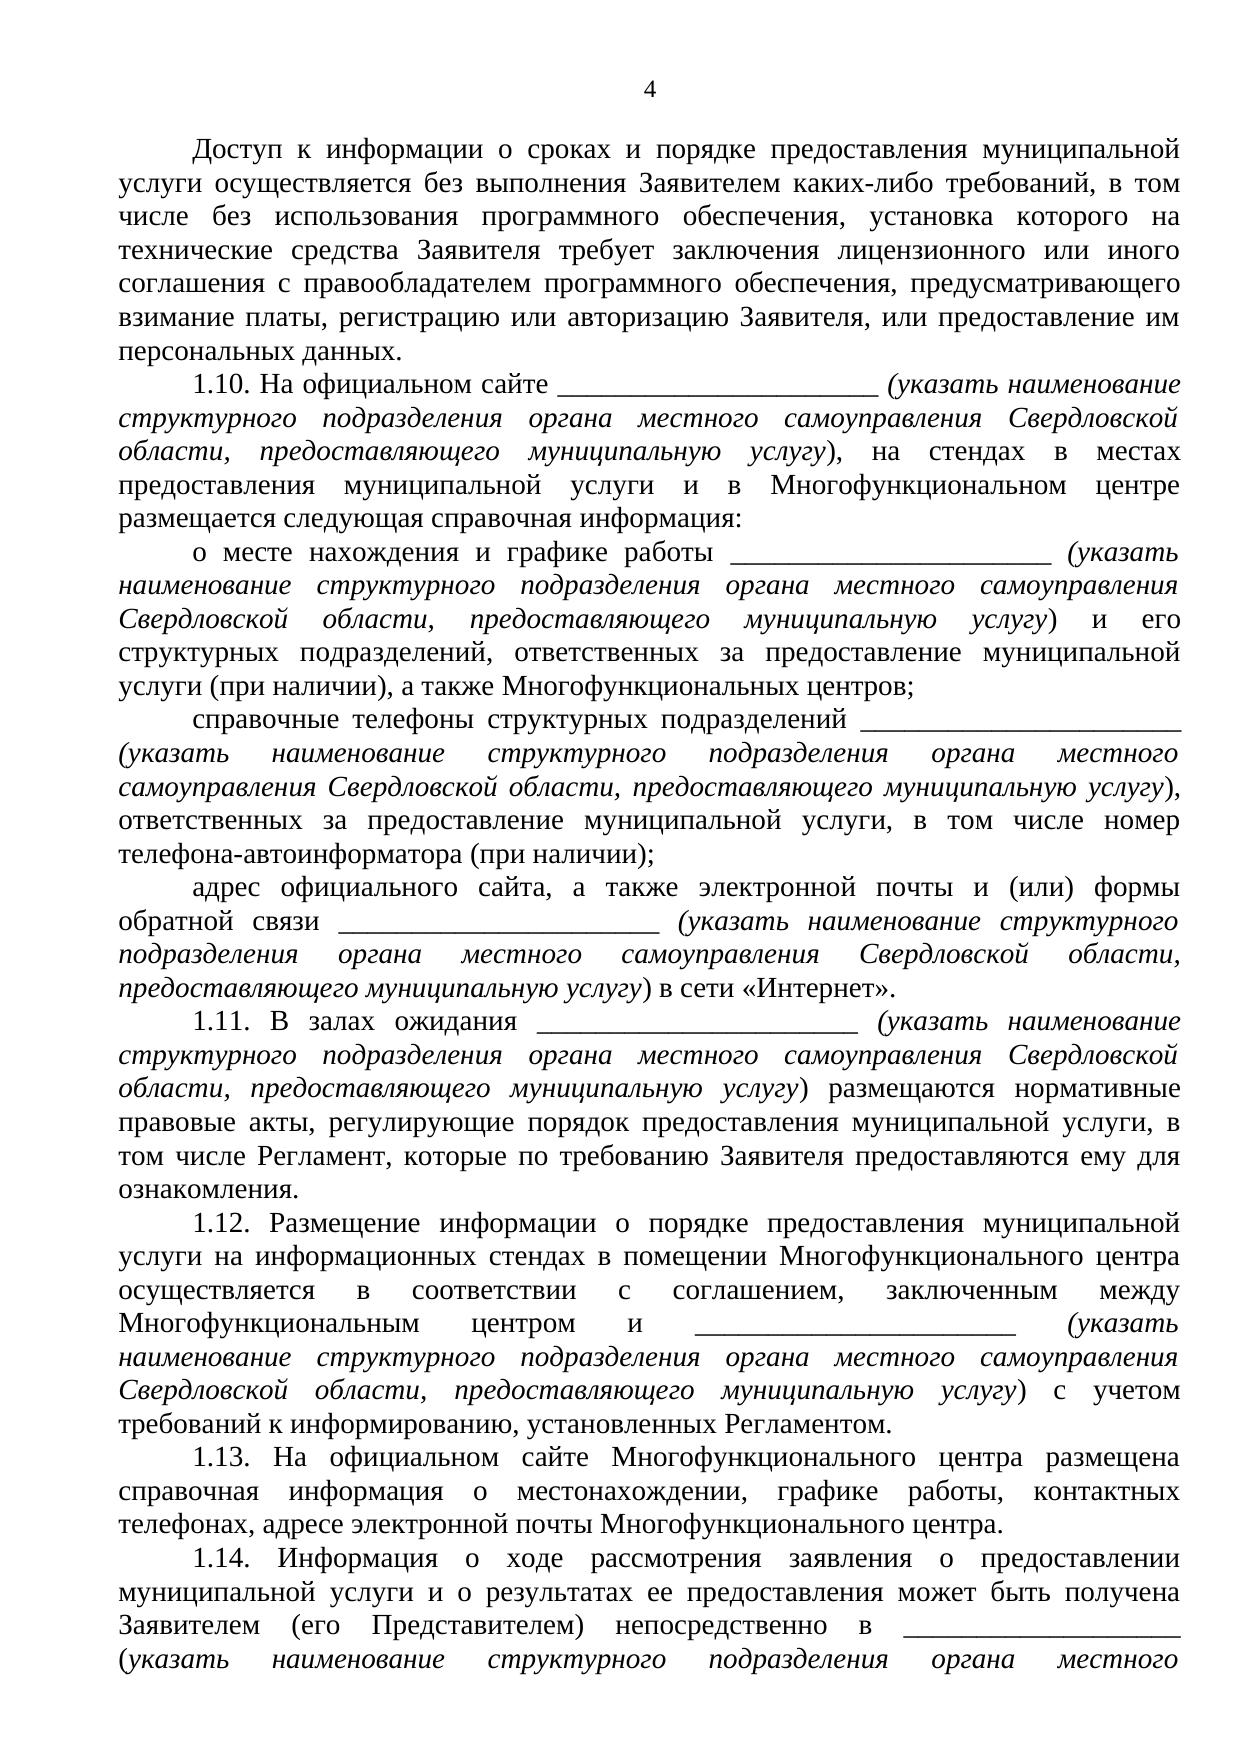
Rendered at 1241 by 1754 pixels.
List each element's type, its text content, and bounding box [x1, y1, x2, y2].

text о месте нахождения и графике работы ______________________ (указать наименование структурного подразделения органа местного самоуправления Свердловской области, предоставляющего муниципальную услугу) и его структурных подразделений, ответственных за предоставление муниципальной услуги (при наличии), а также Многофункциональных центров; [118, 534, 1181, 702]
text Доступ к информации о сроках и порядке предоставления муниципальной услуги осуществляется без выполнения Заявителем каких-либо требований, в том числе без использования программного обеспечения, установка которого на технические средства Заявителя требует заключения лицензионного или иного соглашения с правообладателем программного обеспечения, предусматривающего взимание платы, регистрацию или авторизацию Заявителя, или предоставление им персональных данных. [118, 131, 1181, 366]
text 1.12. Размещение информации о порядке предоставления муниципальной услуги на информационных стендах в помещении Многофункционального центра осуществляется в соответствии с соглашением, заключенным между Многофункциональным центром и ______________________ (указать наименование структурного подразделения органа местного самоуправления Свердловской области, предоставляющего муниципальную услугу) с учетом требований к информированию, установленных Регламентом. [118, 1205, 1181, 1439]
text 1.11. В залах ожидания ______________________ (указать наименование структурного подразделения органа местного самоуправления Свердловской области, предоставляющего муниципальную услугу) размещаются нормативные правовые акты, регулирующие порядок предоставления муниципальной услуги, в том числе Регламент, которые по требованию Заявителя предоставляются ему для ознакомления. [118, 1003, 1181, 1205]
text 1.13. На официальном сайте Многофункционального центра размещена справочная информация о местонахождении, графике работы, контактных телефонах, адресе электронной почты Многофункционального центра. [118, 1439, 1181, 1540]
text справочные телефоны структурных подразделений ______________________ (указать наименование структурного подразделения органа местного самоуправления Свердловской области, предоставляющего муниципальную услугу), ответственных за предоставление муниципальной услуги, в том числе номер телефона-автоинформатора (при наличии); [118, 702, 1181, 869]
text адрес официального сайта, а также электронной почты и (или) формы обратной связи ______________________ (указать наименование структурного подразделения органа местного самоуправления Свердловской области, предоставляющего муниципальную услугу) в сети «Интернет». [118, 869, 1181, 1003]
text 1.10. На официальном сайте ______________________ (указать наименование структурного подразделения органа местного самоуправления Свердловской области, предоставляющего муниципальную услугу), на стендах в местах предоставления муниципальной услуги и в Многофункциональном центре размещается следующая справочная информация: [118, 366, 1181, 534]
text 1.14. Информация о ходе рассмотрения заявления о предоставлении муниципальной услуги и о результатах ее предоставления может быть получена Заявителем (его Представителем) непосредственно в ___________________ (указать наименование структурного подразделения органа местного [118, 1540, 1181, 1674]
